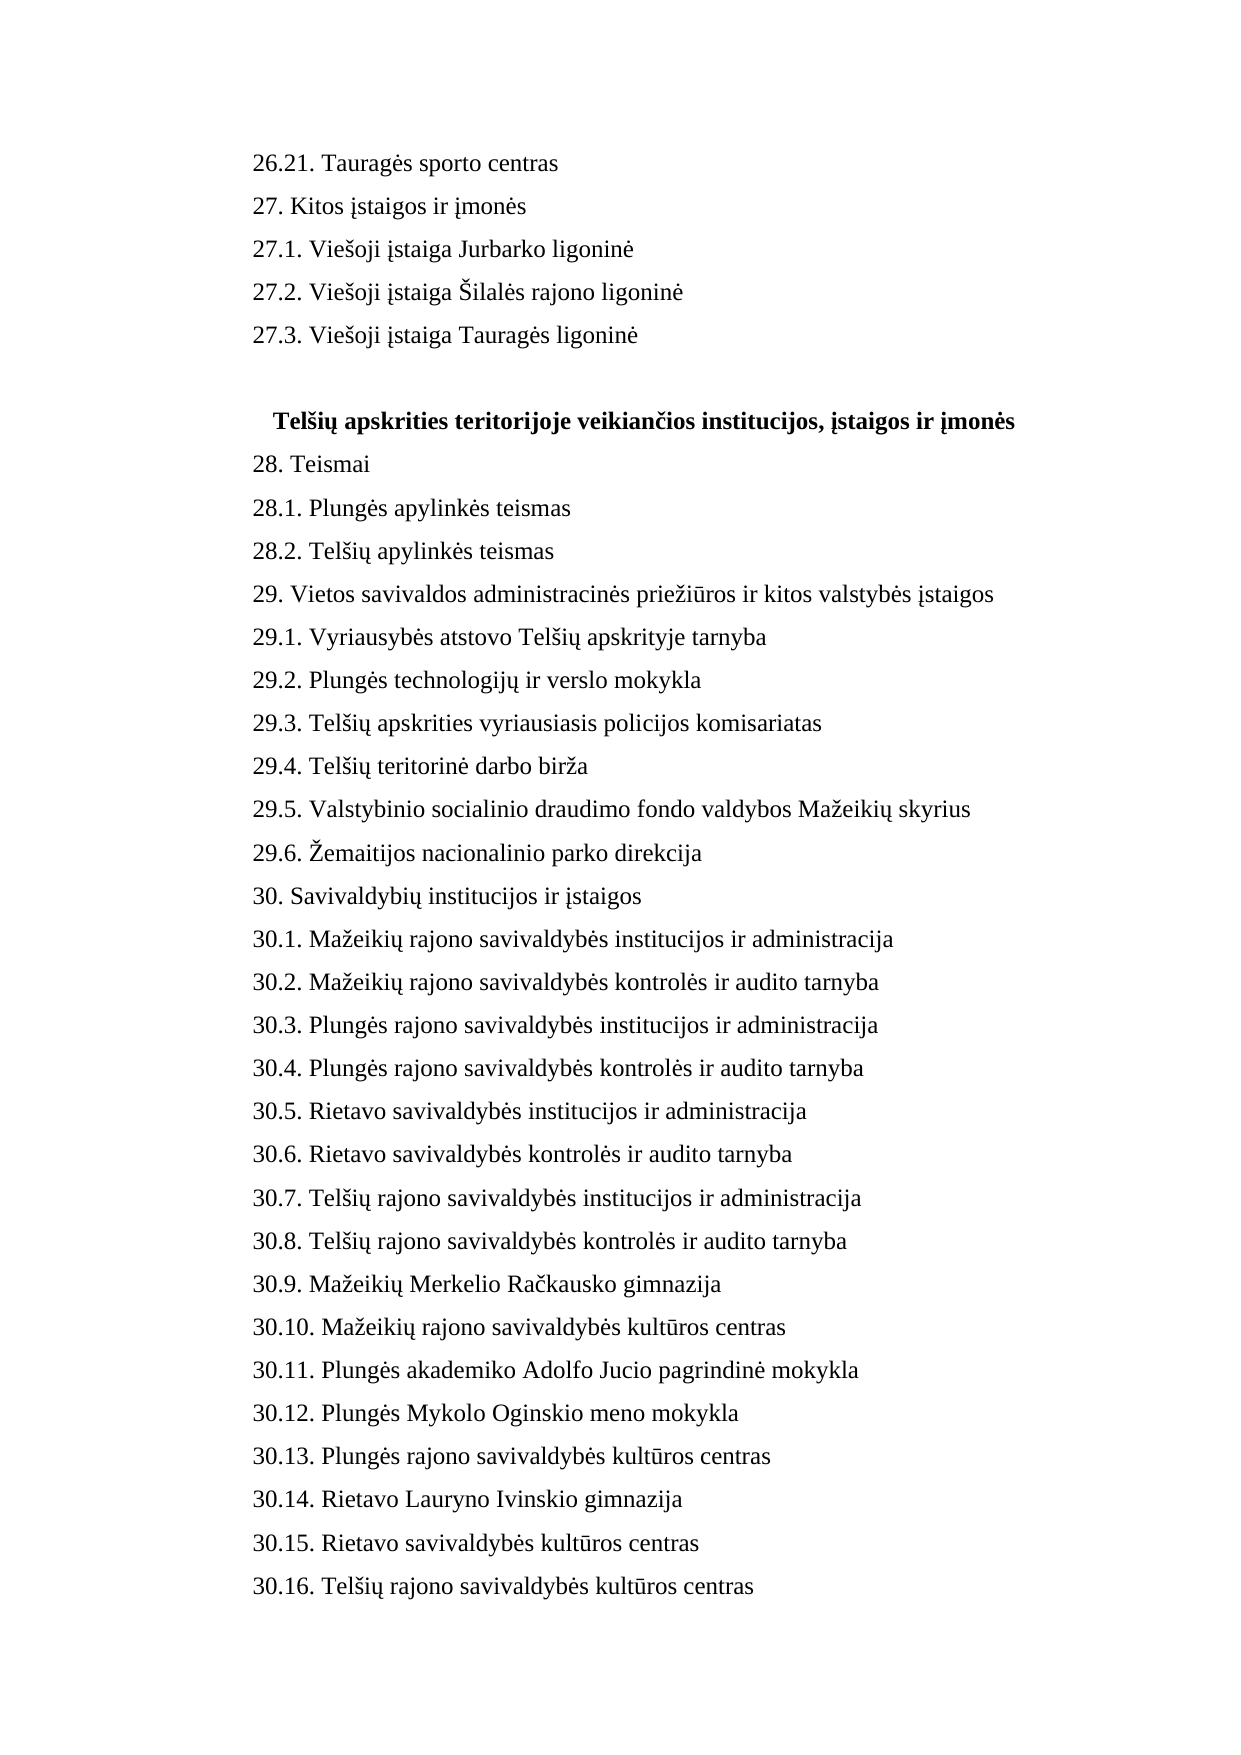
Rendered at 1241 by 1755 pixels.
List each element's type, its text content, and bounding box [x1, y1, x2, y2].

text 30.12. Plungės Mykolo Oginskio meno mokykla [177, 1398, 1181, 1427]
text 30.1. Mažeikių rajono savivaldybės institucijos ir administracija [177, 924, 1181, 953]
text 27.1. Viešoji įstaiga Jurbarko ligoninė [177, 234, 1181, 263]
text 30.4. Plungės rajono savivaldybės kontrolės ir audito tarnyba [177, 1053, 1181, 1082]
text 28. Teismai [177, 449, 1181, 478]
text 30.9. Mažeikių Merkelio Račkausko gimnazija [177, 1269, 1181, 1298]
text 28.1. Plungės apylinkės teismas [177, 493, 1181, 521]
text 27. Kitos įstaigos ir įmonės [177, 191, 1181, 219]
text 30.8. Telšių rajono savivaldybės kontrolės ir audito tarnyba [177, 1226, 1181, 1254]
text 30.3. Plungės rajono savivaldybės institucijos ir administracija [177, 1010, 1181, 1039]
text 29.4. Telšių teritorinė darbo birža [177, 751, 1181, 780]
text 27.3. Viešoji įstaiga Tauragės ligoninė [177, 320, 1181, 349]
text 29.3. Telšių apskrities vyriausiasis policijos komisariatas [177, 708, 1181, 737]
text 30.14. Rietavo Lauryno Ivinskio gimnazija [177, 1484, 1181, 1513]
text 30.11. Plungės akademiko Adolfo Jucio pagrindinė mokykla [177, 1355, 1181, 1384]
text 30.15. Rietavo savivaldybės kultūros centras [177, 1528, 1181, 1556]
text 30.16. Telšių rajono savivaldybės kultūros centras [177, 1571, 1181, 1599]
text 30.6. Rietavo savivaldybės kontrolės ir audito tarnyba [177, 1139, 1181, 1168]
text 30. Savivaldybių institucijos ir įstaigos [177, 881, 1181, 909]
text Telšių apskrities teritorijoje veikiančios institucijos, įstaigos ir įmonės [177, 406, 1181, 435]
text 29.2. Plungės technologijų ir verslo mokykla [177, 665, 1181, 694]
text 27.2. Viešoji įstaiga Šilalės rajono ligoninė [177, 277, 1181, 306]
text 30.10. Mažeikių rajono savivaldybės kultūros centras [177, 1312, 1181, 1341]
text 29.6. Žemaitijos nacionalinio parko direkcija [177, 838, 1181, 866]
text 29.5. Valstybinio socialinio draudimo fondo valdybos Mažeikių skyrius [177, 794, 1181, 823]
text 29. Vietos savivaldos administracinės priežiūros ir kitos valstybės įstaigos [177, 579, 1181, 608]
text 26.21. Tauragės sporto centras [177, 148, 1181, 176]
text 30.7. Telšių rajono savivaldybės institucijos ir administracija [177, 1183, 1181, 1211]
text 30.13. Plungės rajono savivaldybės kultūros centras [177, 1441, 1181, 1470]
text 28.2. Telšių apylinkės teismas [177, 536, 1181, 564]
text 29.1. Vyriausybės atstovo Telšių apskrityje tarnyba [177, 622, 1181, 651]
text 30.5. Rietavo savivaldybės institucijos ir administracija [177, 1096, 1181, 1125]
text 30.2. Mažeikių rajono savivaldybės kontrolės ir audito tarnyba [177, 967, 1181, 996]
